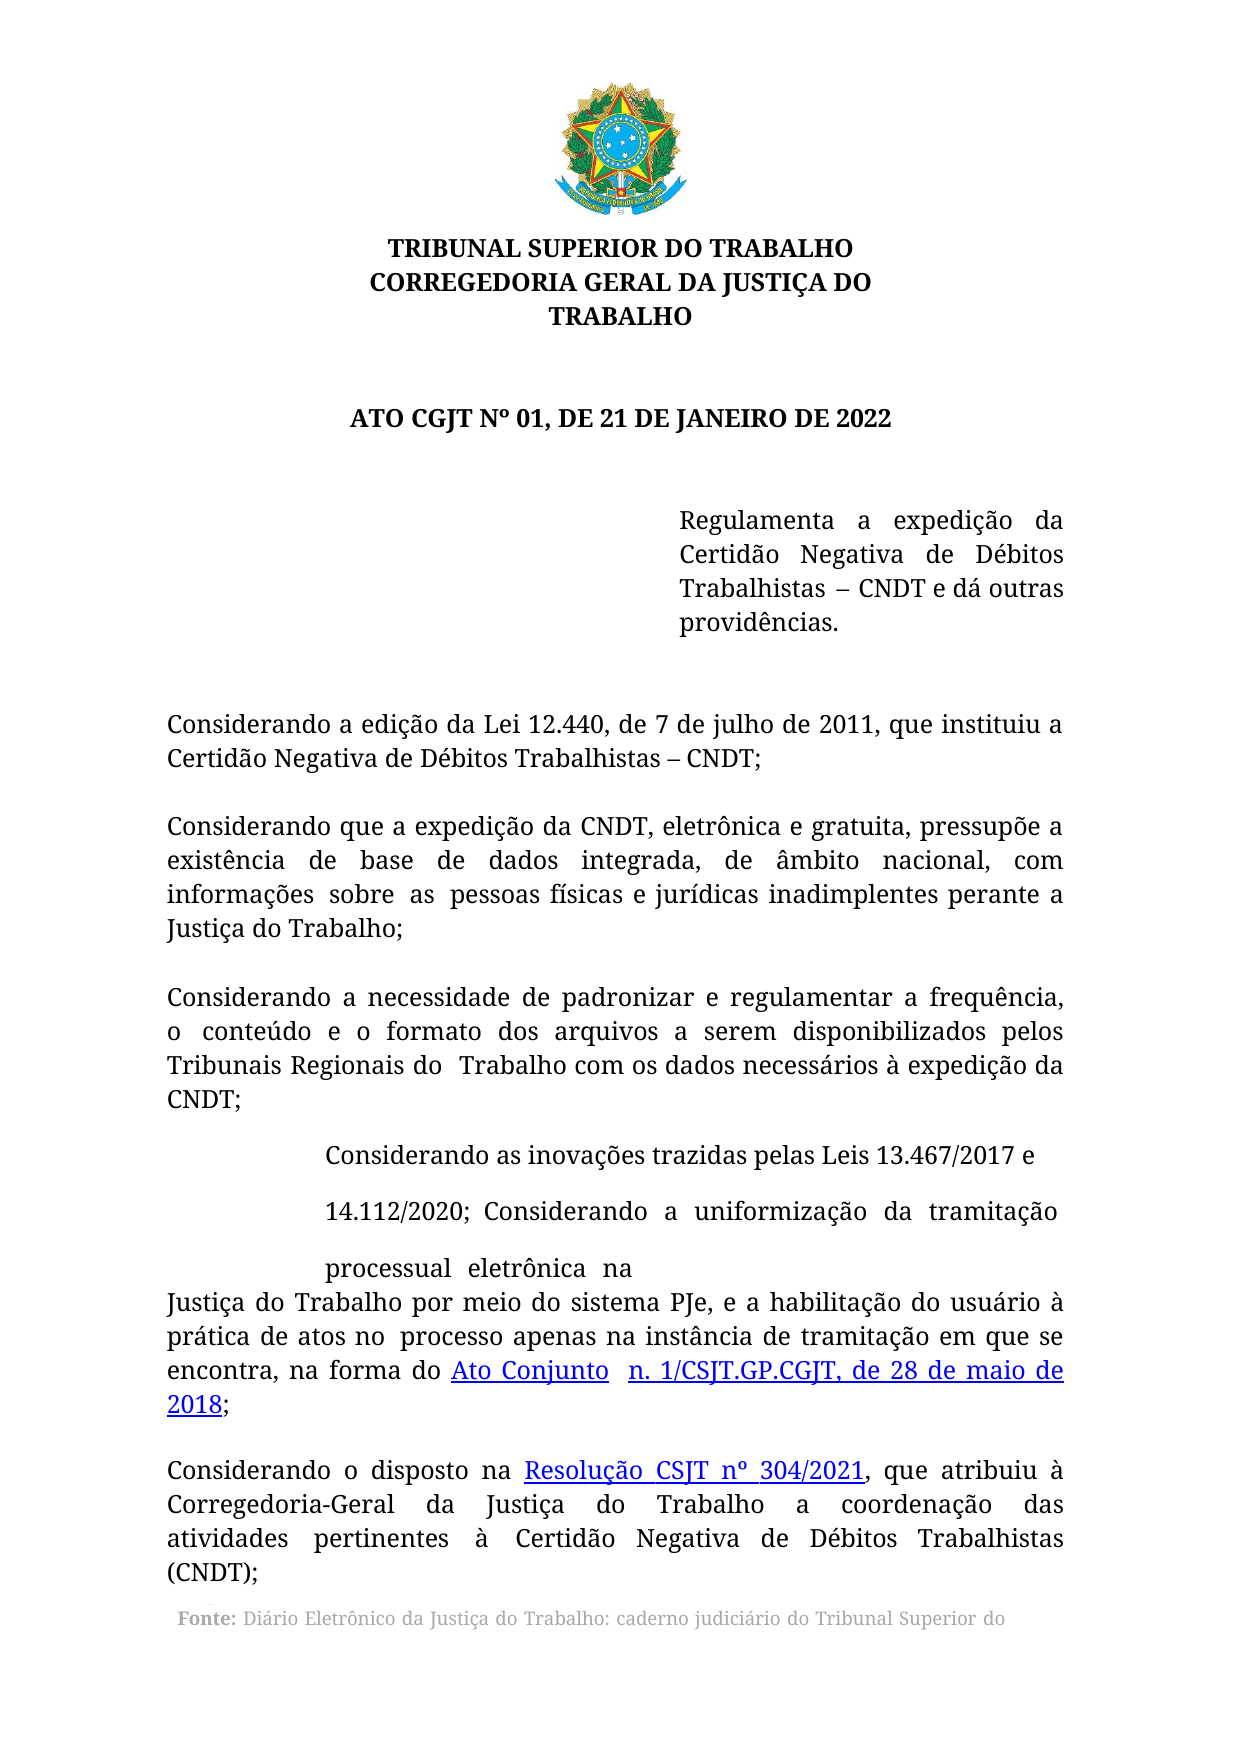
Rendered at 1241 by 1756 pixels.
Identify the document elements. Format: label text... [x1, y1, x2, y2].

text Considerando o disposto na Resolução CSJT nº 304/2021, que atribuiu à Corregedoria-Geral da Justiça do Trabalho a coordenação das atividades pertinentes à Certidão Negativa de Débitos Trabalhistas (CNDT); [167, 1453, 1064, 1589]
text Considerando que a expedição da CNDT, eletrônica e gratuita, pressupõe a existência de base de dados integrada, de âmbito nacional, com informações sobre as pessoas físicas e jurídicas inadimplentes perante a Justiça do Trabalho; [167, 809, 1064, 945]
text Justiça do Trabalho por meio do sistema PJe, e a habilitação do usuário à prática de atos no processo apenas na instância de tramitação em que se encontra, na forma do Ato Conjunto n. 1/CSJT.GP.CGJT, de 28 de maio de 2018; [167, 1284, 1064, 1421]
text Regulamenta a expedição da Certidão Negativa de Débitos Trabalhistas – CNDT e dá outras providências. [679, 503, 1064, 639]
text Considerando a necessidade de padronizar e regulamentar a frequência, o conteúdo e o formato dos arquivos a serem disponibilizados pelos Tribunais Regionais do Trabalho com os dados necessários à expedição da CNDT; [167, 979, 1064, 1116]
text ATO CGJT Nº 01, DE 21 DE JANEIRO DE 2022 [271, 401, 970, 434]
text Considerando as inovações trazidas pelas Leis 13.467/2017 e 14.112/2020; Considerando a uniformização da tramitação processual eletrônica na [325, 1116, 1064, 1284]
subtitle TRIBUNAL SUPERIOR DO TRABALHO CORREGEDORIA GERAL DA JUSTIÇA DO TRABALHO [298, 231, 943, 333]
picture [554, 83, 687, 215]
text Considerando a edição da Lei 12.440, de 7 de julho de 2011, que instituiu a Certidão Negativa de Débitos Trabalhistas – CNDT; [167, 707, 1064, 775]
